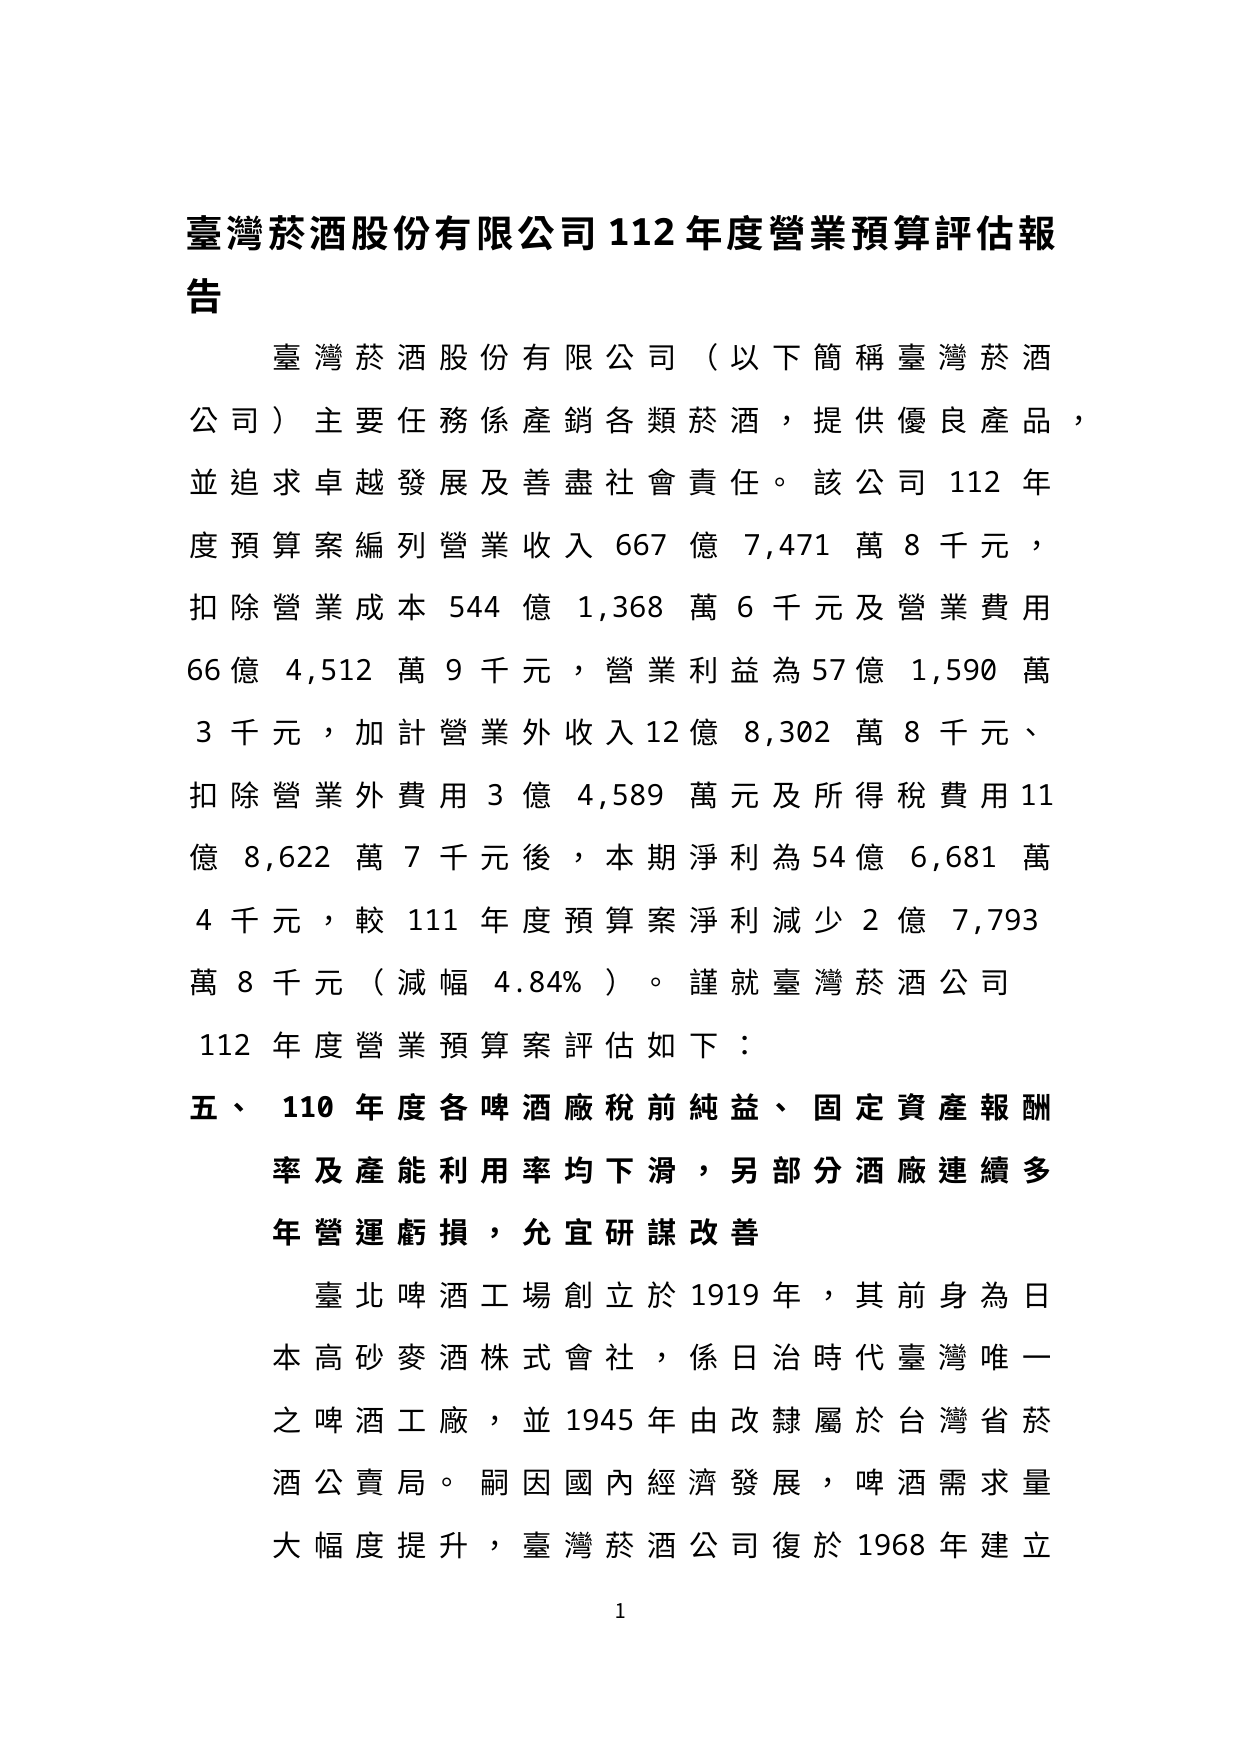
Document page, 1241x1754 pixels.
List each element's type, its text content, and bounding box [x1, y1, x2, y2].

text 臺灣菸酒股份有限公司112年度營業預算評估報告 [183, 189, 1058, 314]
text 臺北啤酒工場創立於1919年，其前身為日本高砂麥酒株式會社，係日治時代臺灣唯一之啤酒工廠，並1945年由改隸屬於台灣省菸酒公賣局。嗣因國內經濟發展，啤酒需求量大幅度提升，臺灣菸酒公司復於1968年建立 [242, 1252, 1058, 1564]
text 臺灣菸酒股份有限公司（以下簡稱臺灣菸酒公司）主要任務係產銷各類菸酒，提供優良產品，並追求卓越發展及善盡社會責任。該公司112年度預算案編列營業收入667億7,471萬8千元，扣除營業成本544億1,368萬6千元及營業費用66億4,512萬9千元，營業利益為57億1,590萬3千元，加計營業外收入12億8,302萬8千元、扣除營業外費用3億4,589萬元及所得稅費用11億8,622萬7千元後，本期淨利為54億6,681萬4千元，較111年度預算案淨利減少2億7,793萬8千元（減幅4.84%）。謹就臺灣菸酒公司112年度營業預算案評估如下： [183, 314, 1058, 1064]
text 五、110年度各啤酒廠稅前純益、固定資產報酬率及產能利用率均下滑，另部分酒廠連續多年營運虧損，允宜研謀改善 [183, 1064, 1058, 1252]
